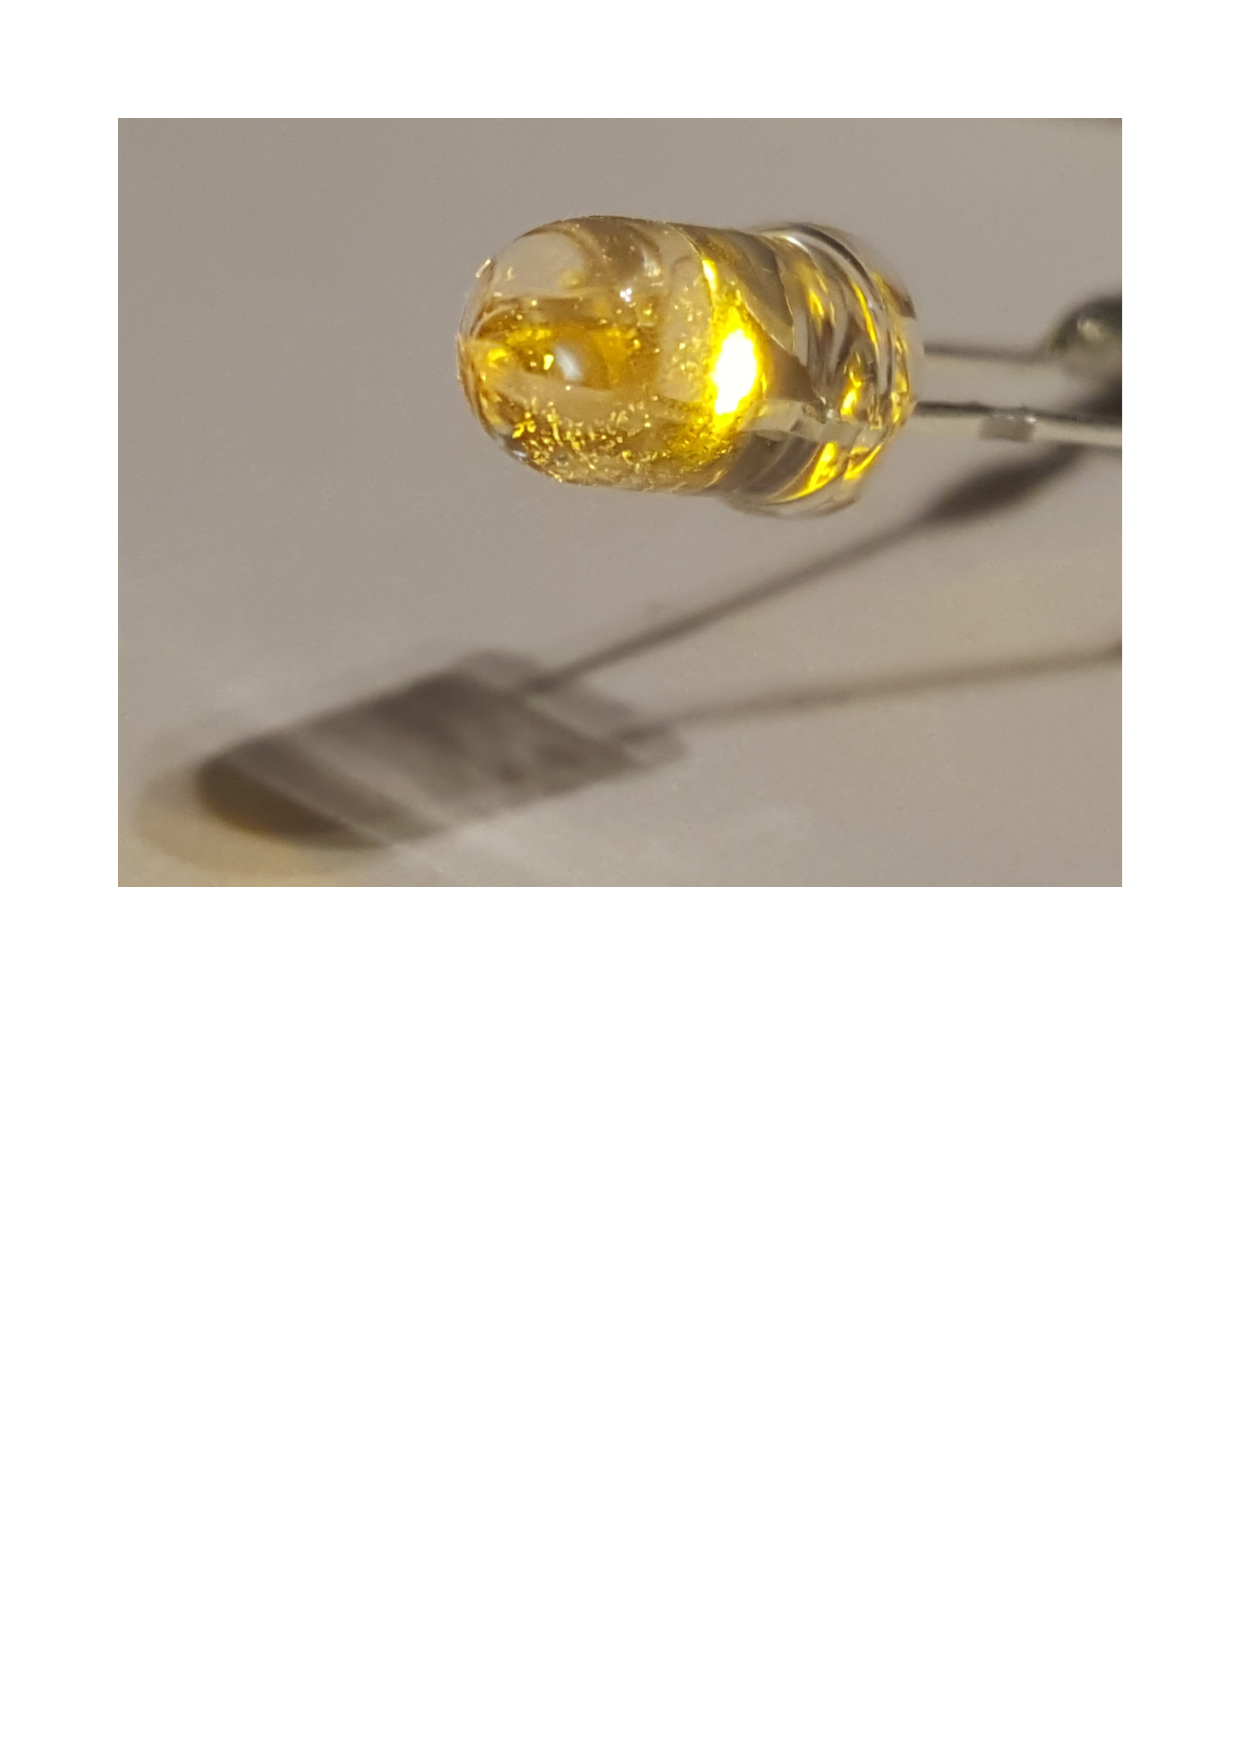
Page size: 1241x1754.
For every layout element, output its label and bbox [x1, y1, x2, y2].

picture [118, 118, 1123, 887]
